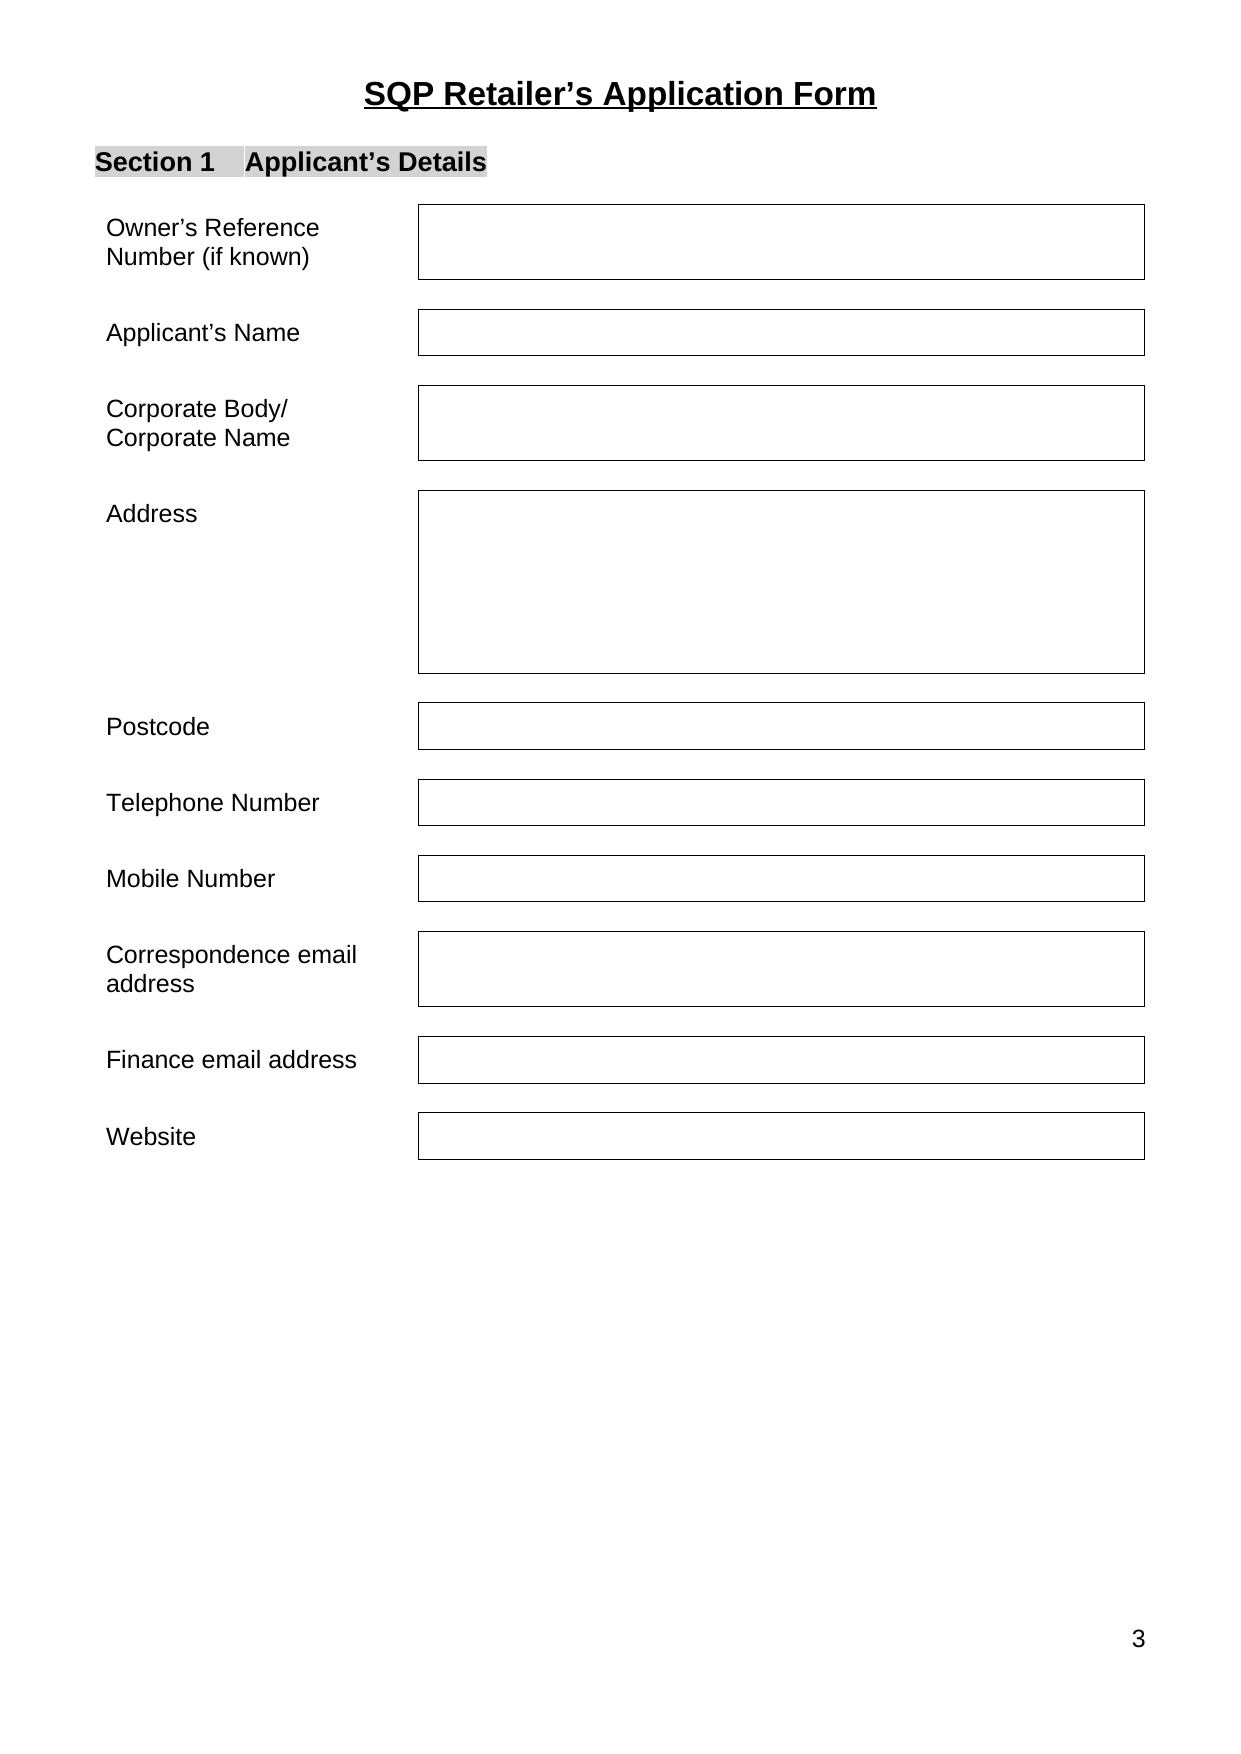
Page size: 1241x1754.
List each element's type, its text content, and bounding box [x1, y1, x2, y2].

table_cell Finance email address [95, 1036, 418, 1082]
table_cell Website [95, 1112, 418, 1159]
table_cell Correspondence email address [95, 931, 418, 1006]
table_cell [95, 673, 419, 702]
table_cell [95, 355, 419, 385]
table_cell [419, 280, 1145, 308]
table_cell [419, 932, 1144, 1006]
table_cell Corporate Body/ Corporate Name [95, 385, 418, 460]
table_cell [419, 1113, 1144, 1159]
table_cell [419, 491, 1144, 672]
text Section 1 Applicant’s Details [94, 146, 1146, 177]
table_cell [419, 674, 1145, 702]
table_cell Mobile Number [95, 855, 418, 901]
table_cell [419, 1007, 1145, 1036]
table_cell Telephone Number [95, 779, 418, 825]
table_cell [95, 901, 419, 931]
table_cell [419, 356, 1145, 385]
table_cell Applicant’s Name [95, 309, 418, 355]
text SQP Retailer’s Application Form [94, 74, 1146, 112]
table_cell [419, 461, 1145, 490]
table_cell [419, 856, 1144, 901]
table_cell [419, 750, 1145, 778]
table_header [419, 205, 1144, 279]
table_cell [419, 386, 1144, 460]
table_cell [95, 460, 419, 490]
table_cell [419, 780, 1144, 825]
table_cell [419, 703, 1144, 749]
table_cell [419, 1084, 1145, 1112]
table_cell [419, 902, 1145, 931]
table_cell [419, 1037, 1144, 1082]
table_cell [95, 749, 419, 778]
table_cell [419, 826, 1145, 855]
table_cell [95, 825, 419, 855]
table_cell Postcode [95, 702, 418, 749]
table_cell [419, 310, 1144, 355]
table_header Owner’s Reference Number (if known) [95, 204, 418, 279]
table_cell [95, 279, 419, 308]
table_cell [95, 1083, 419, 1112]
table_cell Address [95, 490, 418, 672]
table_cell [95, 1006, 419, 1036]
